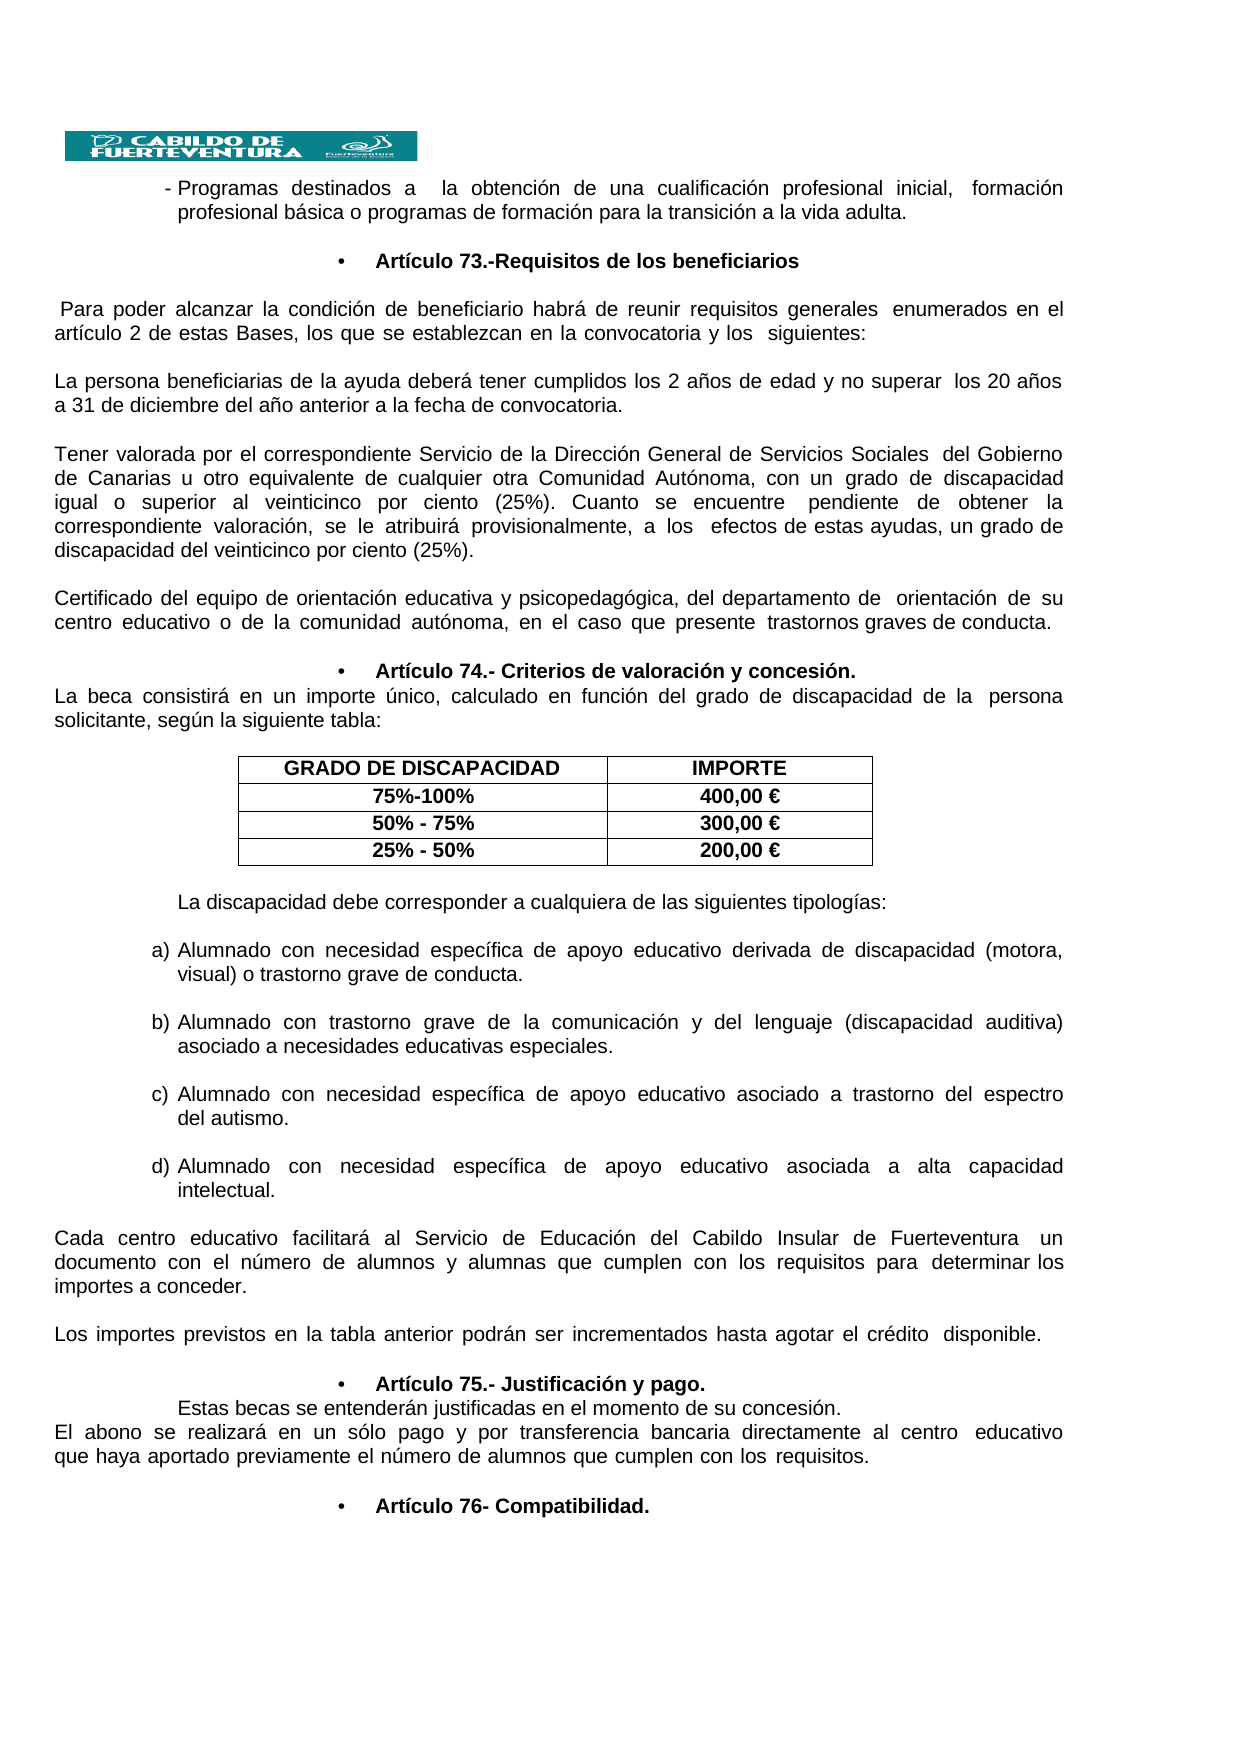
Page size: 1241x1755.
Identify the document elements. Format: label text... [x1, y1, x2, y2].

picture [65, 131, 418, 161]
text La discapacidad debe corresponder a cualquiera de las siguientes tipologías: [177, 890, 1076, 914]
table_header IMPORTE [608, 757, 872, 783]
text La beca consistirá en un importe único, calculado en función del grado de discapacidad de la persona solicitante, según la siguiente tabla: [54, 684, 1064, 732]
list Programas destinados a la obtención de una cualificación profesional inicial, formación profesional básica o programas de formación para la transición a la vida adulta. [164, 176, 1064, 224]
text El abono se realizará en un sólo pago y por transferencia bancaria directamente al centro educativo que haya aportado previamente el número de alumnos que cumplen con los requisitos. [54, 1420, 1064, 1468]
list Alumnado con necesidad específica de apoyo educativo asociado a trastorno del espectro del autismo. [151, 1082, 1064, 1130]
list Artículo 76- Compatibilidad. [338, 1493, 1076, 1517]
table_cell 25% - 50% [239, 839, 607, 865]
list Alumnado con necesidad específica de apoyo educativo derivada de discapacidad (motora, visual) o trastorno grave de conducta. [151, 938, 1064, 986]
table_cell 200,00 € [608, 839, 872, 865]
text La persona beneficiarias de la ayuda deberá tener cumplidos los 2 años de edad y no superar los 20 años a 31 de diciembre del año anterior a la fecha de convocatoria. [54, 369, 1063, 417]
list Alumnado con necesidad específica de apoyo educativo asociada a alta capacidad intelectual. [151, 1154, 1064, 1202]
text Estas becas se entenderán justificadas en el momento de su concesión. [177, 1396, 1076, 1420]
list Artículo 75.- Justificación y pago. [338, 1372, 1076, 1396]
list Artículo 73.-Requisitos de los beneficiarios [338, 249, 1076, 273]
text Certificado del equipo de orientación educativa y psicopedagógica, del departamento de orientación de su centro educativo o de la comunidad autónoma, en el caso que presente trastornos graves de conducta. [54, 586, 1064, 634]
table_cell 50% - 75% [239, 812, 607, 838]
table_cell 300,00 € [608, 812, 872, 838]
table_header GRADO DE DISCAPACIDAD [239, 757, 607, 783]
text Para poder alcanzar la condición de beneficiario habrá de reunir requisitos generales enumerados en el artículo 2 de estas Bases, los que se establezcan en la convocatoria y los siguientes: [54, 297, 1064, 345]
table_cell 400,00 € [608, 784, 872, 811]
text Los importes previstos en la tabla anterior podrán ser incrementados hasta agotar el crédito disponible. [54, 1322, 1064, 1346]
text Tener valorada por el correspondiente Servicio de la Dirección General de Servicios Sociales del Gobierno de Canarias u otro equivalente de cualquier otra Comunidad Autónoma, con un grado de discapacidad igual o superior al veinticinco por ciento (25%). Cuanto se encuentre pendiente de obtener la correspondiente valoración, se le atribuirá provisionalmente, a los efectos de estas ayudas, un grado de discapacidad del veinticinco por ciento (25%). [54, 441, 1064, 562]
table_cell 75%-100% [239, 784, 607, 811]
text Cada centro educativo facilitará al Servicio de Educación del Cabildo Insular de Fuerteventura un documento con el número de alumnos y alumnas que cumplen con los requisitos para determinar los importes a conceder. [54, 1226, 1064, 1298]
list Artículo 74.- Criterios de valoración y concesión. [338, 659, 1076, 683]
list Alumnado con trastorno grave de la comunicación y del lenguaje (discapacidad auditiva) asociado a necesidades educativas especiales. [151, 1010, 1064, 1058]
